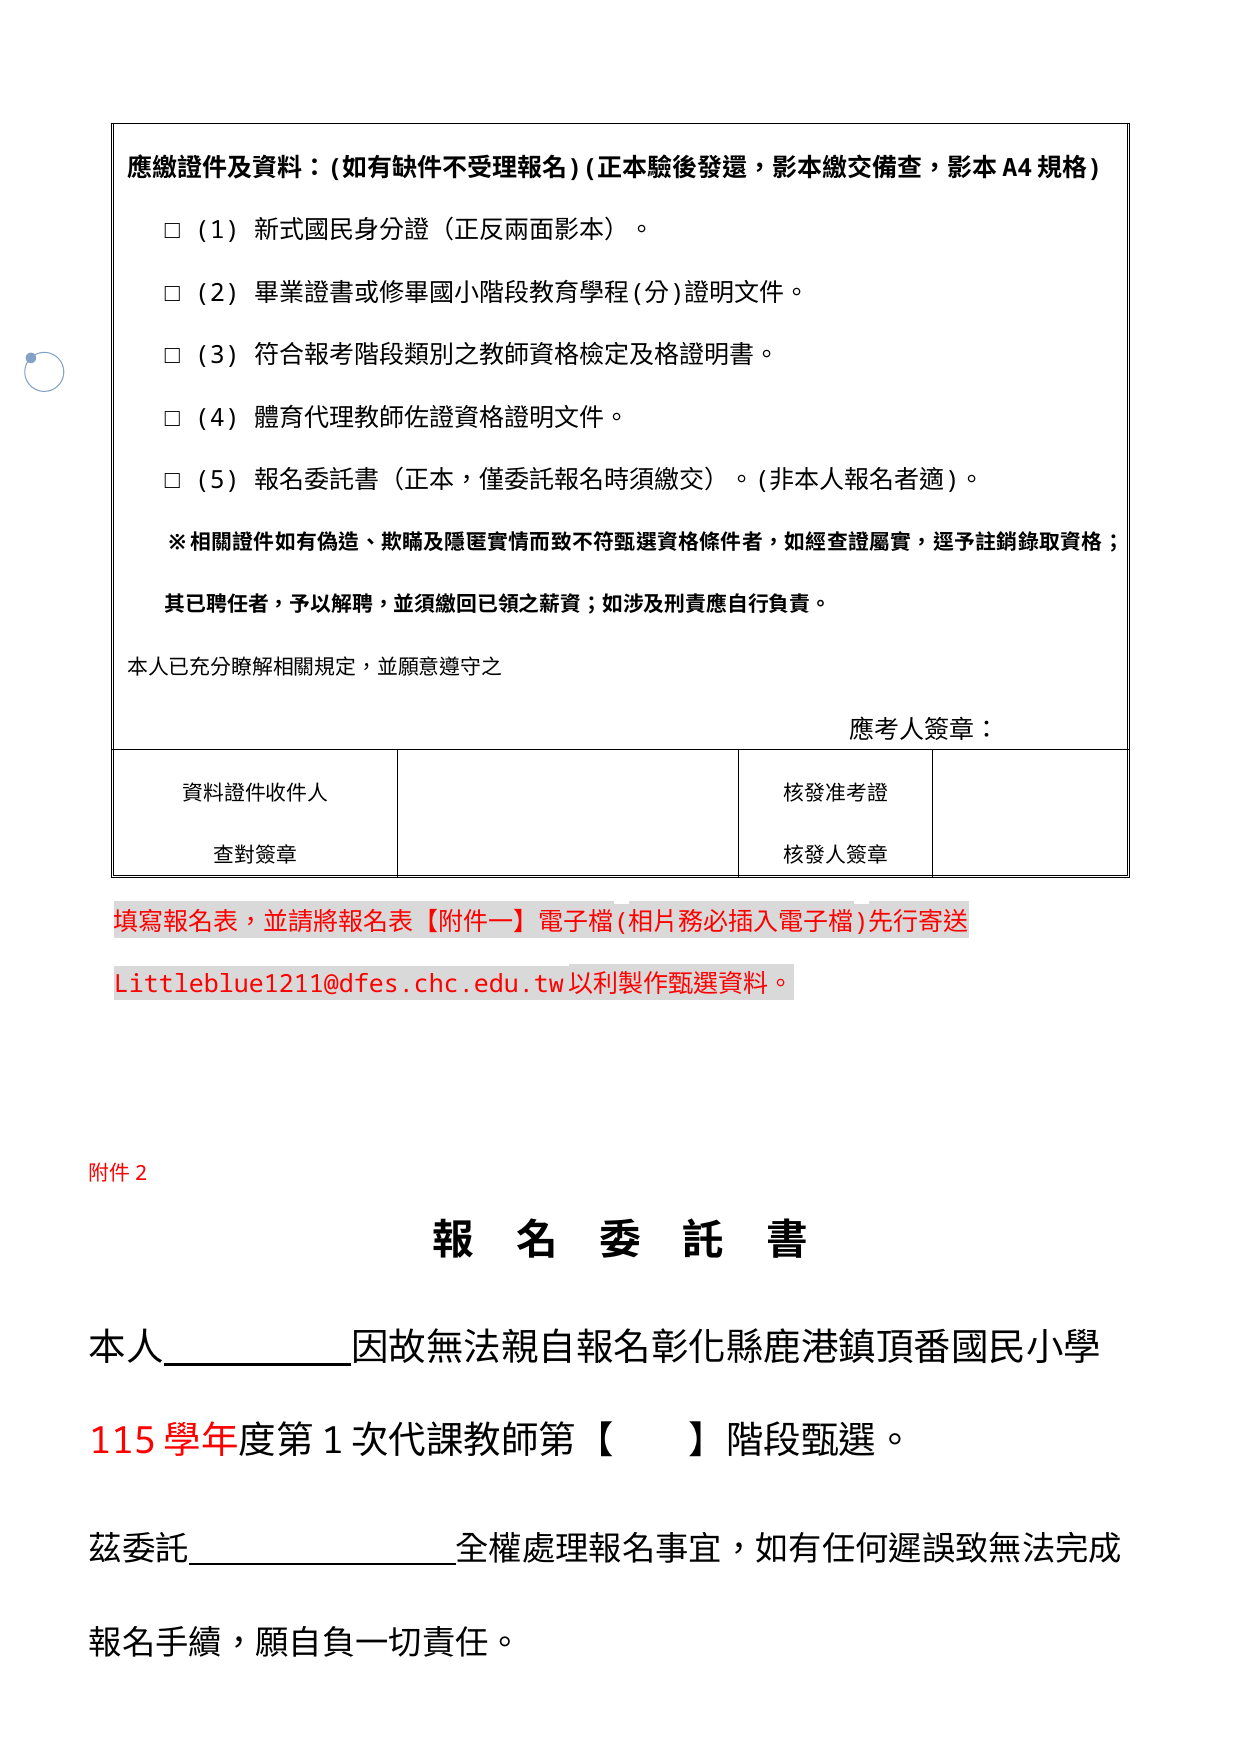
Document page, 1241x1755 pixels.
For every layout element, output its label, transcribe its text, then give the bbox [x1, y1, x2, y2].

text 本人 因故無法親自報名彰化縣鹿港鎮頂番國民小學115學年度第1次代課教師第【 】階段甄選。 [89, 1302, 1152, 1458]
text Littleblue1211@dfes.chc.edu.tw以利製作甄選資料。 [114, 940, 1152, 1003]
text 茲委託 全權處理報名事宜，如有任何遲誤致無法完成報名手續，願自負一切責任。 [89, 1504, 1152, 1660]
text 填寫報名表，並請將報名表【附件一】電子檔(相片務必插入電子檔)先行寄送 [114, 878, 1152, 940]
text 附件2 [89, 1128, 1152, 1190]
table_cell 應繳證件及資料：(如有缺件不受理報名)(正本驗後發還，影本繳交備查，影本A4規格) □ (1) 新式國民身分證（正反兩面影本）。 □ (2) 畢業證書或修畢國小階段教育學程(分)證明文件。 □ (3) 符合報考階段類別之教師資格檢定及格證明書。 □ (4) 體育代理教師佐證資格證明文件。 □ (5) 報名委託書（正本，僅委託報名時須繳交）。(非本人報名者適)。 ※相關證件如有偽造、欺瞞及隱匿實情而致不符甄選資格條件者，如經查證屬實，逕予註銷錄取資格；其已聘任者，予以解聘，並須繳回已領之薪資；如涉及刑責應自行負責。 本人已充分瞭解相關規定，並願意遵守之 應考人簽章： [114, 124, 1127, 749]
table_cell [933, 750, 1127, 875]
table_cell 資料證件收件人 查對簽章 [114, 750, 397, 875]
table_cell [398, 750, 738, 875]
table_cell 核發准考證 核發人簽章 [739, 750, 932, 875]
text 報 名 委 託 書 [89, 1228, 1152, 1261]
